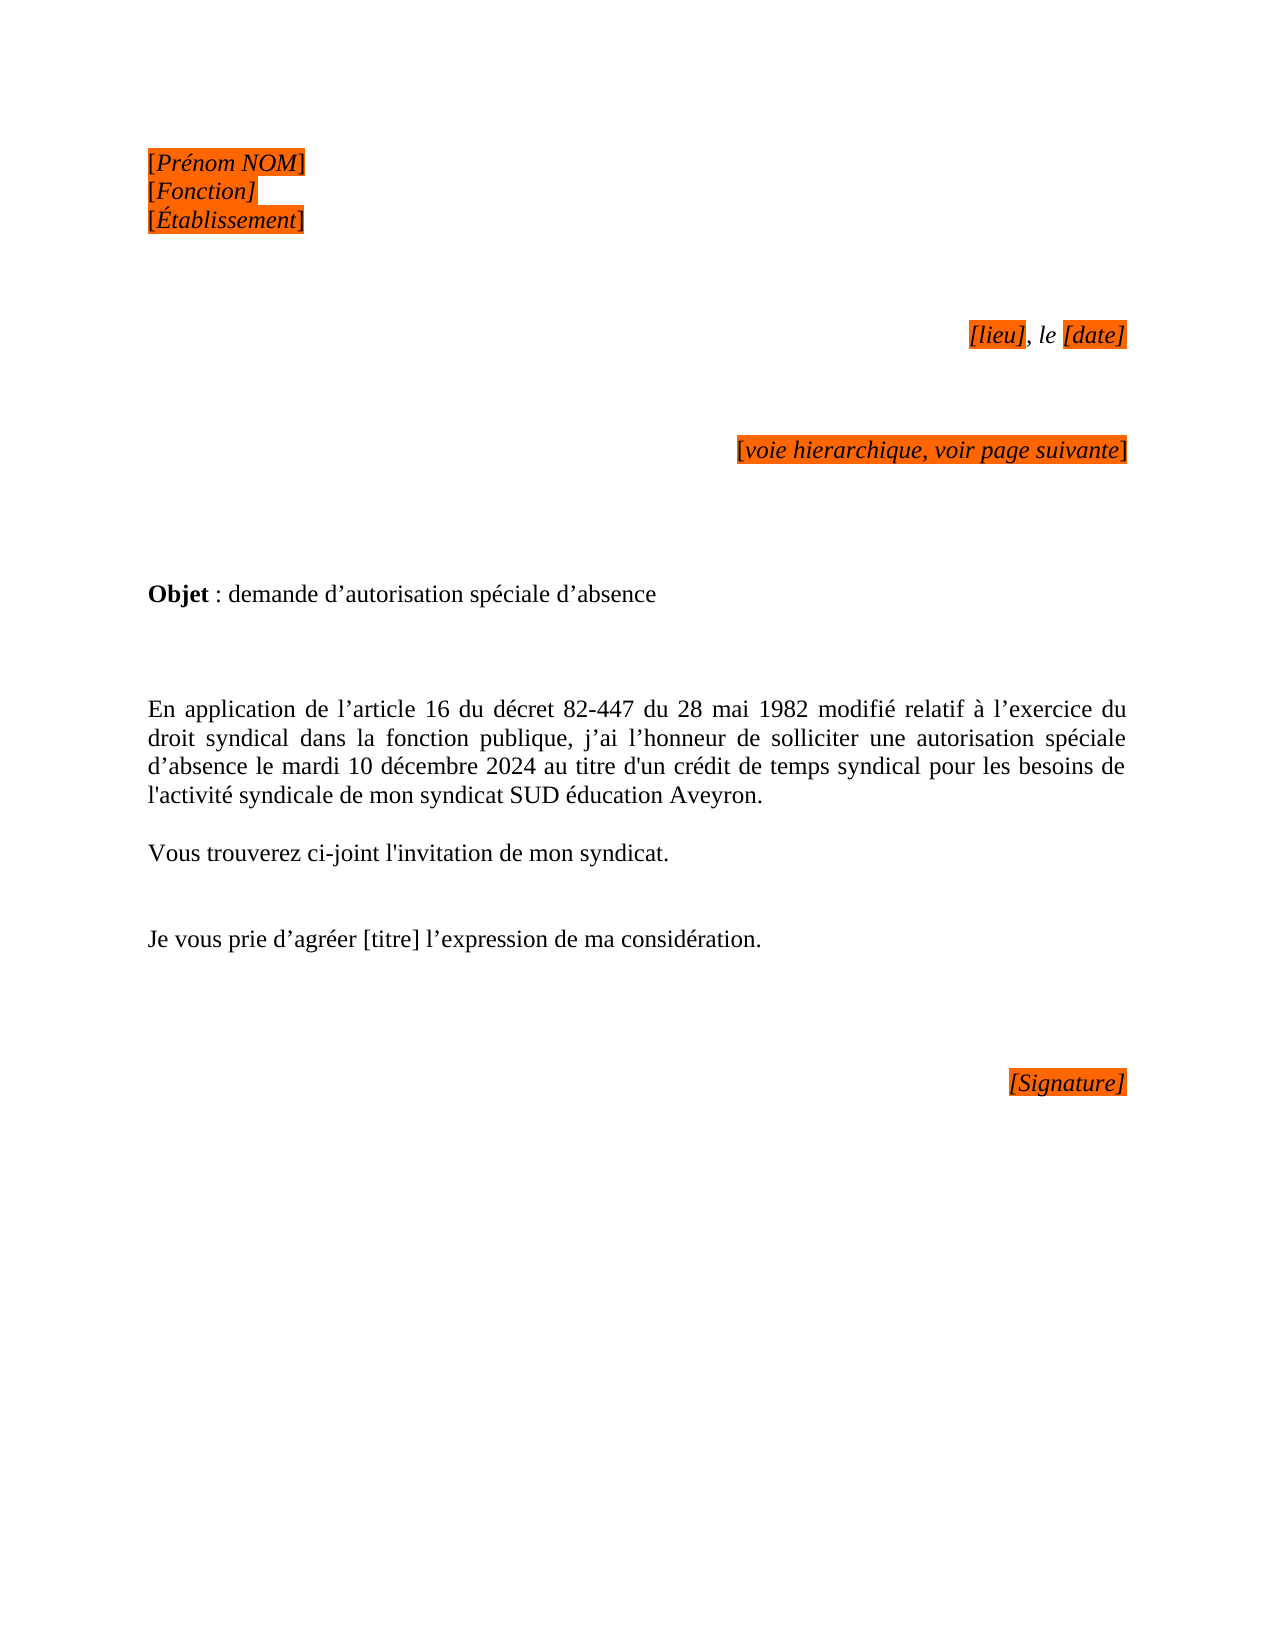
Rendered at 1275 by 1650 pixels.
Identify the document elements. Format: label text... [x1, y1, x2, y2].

text [Signature] [148, 1068, 1127, 1096]
text [Fonction] [148, 176, 1127, 205]
text [Prénom NOM] [148, 148, 1127, 176]
text Objet : demande d’autorisation spéciale d’absence [148, 579, 1127, 608]
text En application de l’article 16 du décret 82-447 du 28 mai 1982 modifié relatif à l’exercice du droit syndical dans la fonction publique, j’ai l’honneur de solliciter une autorisation spéciale d’absence le mardi 10 décembre 2024 au titre d'un crédit de temps syndical pour les besoins de l'activité syndicale de mon syndicat SUD éducation Aveyron. [148, 694, 1127, 809]
text Vous trouverez ci-joint l'invitation de mon syndicat. [148, 838, 1127, 866]
text [lieu], le [date] [148, 320, 1127, 349]
text [voie hierarchique, voir page suivante] [590, 435, 1127, 464]
text Je vous prie d’agréer [titre] l’expression de ma considération. [148, 924, 1127, 953]
text [Établissement] [148, 205, 1127, 234]
